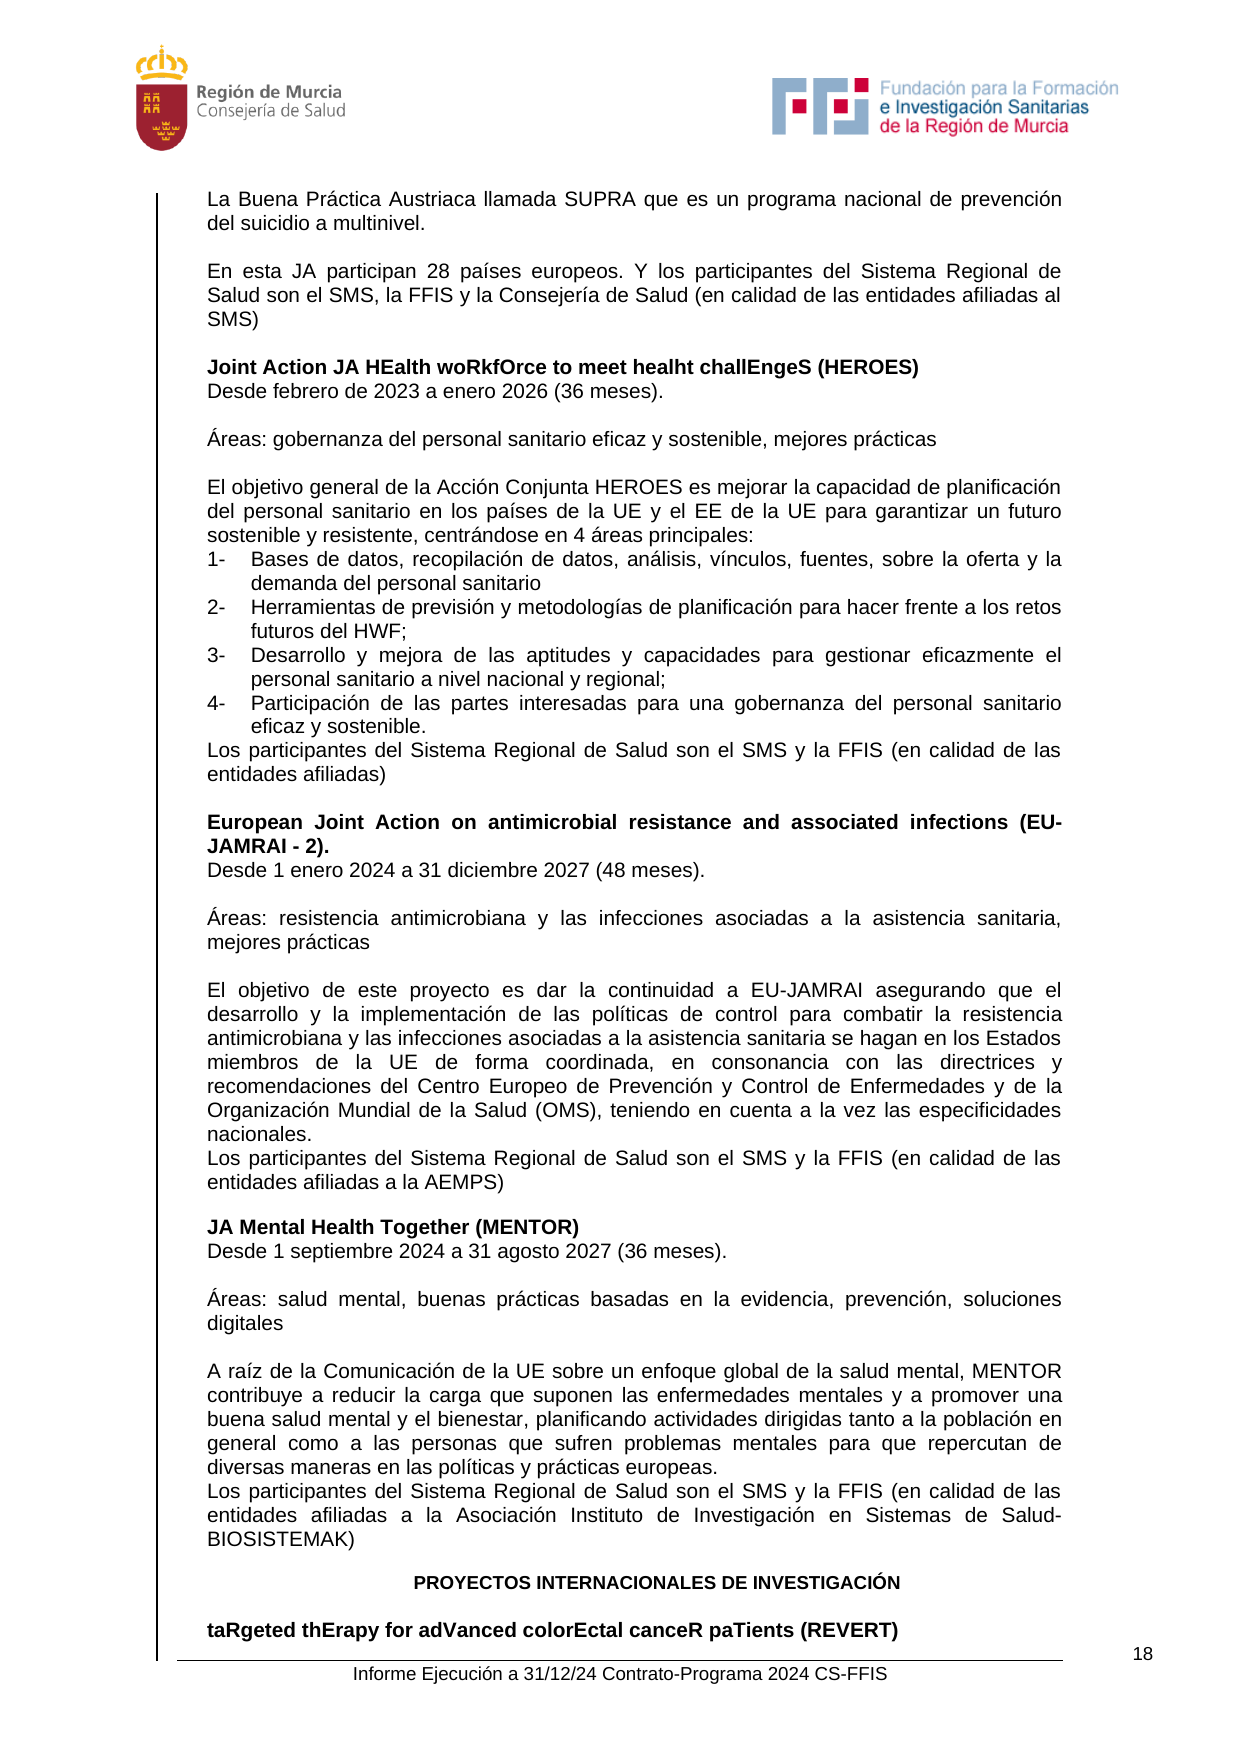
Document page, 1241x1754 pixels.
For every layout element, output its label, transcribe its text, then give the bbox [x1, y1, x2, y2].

list taRgeted thErapy for adVanced colorEctal canceR paTients (REVERT) [207, 1617, 1063, 1641]
list Desarrollo y mejora de las aptitudes y capacidades para gestionar eficazmente el personal sanitario a nivel nacional y regional; [207, 642, 1063, 690]
list Áreas: resistencia antimicrobiana y las infecciones asociadas a la asistencia sanitaria, mejores prácticas [207, 906, 1063, 954]
list Participación de las partes interesadas para una gobernanza del personal sanitario eficaz y sostenible. [207, 690, 1063, 738]
list Áreas: salud mental, buenas prácticas basadas en la evidencia, prevención, soluciones digitales [207, 1287, 1063, 1335]
list Los participantes del Sistema Regional de Salud son el SMS y la FFIS (en calidad de las entidades afiliadas a la AEMPS) [207, 1146, 1063, 1193]
list En esta JA participan 28 países europeos. Y los participantes del Sistema Regional de Salud son el SMS, la FFIS y la Consejería de Salud (en calidad de las entidades afiliadas al SMS) [207, 259, 1063, 331]
list Desde febrero de 2023 a enero 2026 (36 meses). [207, 379, 1063, 403]
list JA Mental Health Together (MENTOR) [207, 1215, 1063, 1239]
list A raíz de la Comunicación de la UE sobre un enfoque global de la salud mental, MENTOR contribuye a reducir la carga que suponen las enfermedades mentales y a promover una buena salud mental y el bienestar, planificando actividades dirigidas tanto a la población en general como a las personas que sufren problemas mentales para que repercutan de diversas maneras en las políticas y prácticas europeas. [207, 1359, 1063, 1478]
list Desde 1 enero 2024 a 31 diciembre 2027 (48 meses). [207, 858, 1063, 882]
list European Joint Action on antimicrobial resistance and associated infections (EU-JAMRAI - 2). [207, 810, 1063, 858]
list Los participantes del Sistema Regional de Salud son el SMS y la FFIS (en calidad de las entidades afiliadas) [207, 738, 1063, 786]
list La Buena Práctica Austriaca llamada SUPRA que es un programa nacional de prevención del suicidio a multinivel. [207, 187, 1063, 235]
list Áreas: gobernanza del personal sanitario eficaz y sostenible, mejores prácticas [207, 427, 1063, 451]
list Bases de datos, recopilación de datos, análisis, vínculos, fuentes, sobre la oferta y la demanda del personal sanitario [207, 547, 1063, 594]
list Los participantes del Sistema Regional de Salud son el SMS y la FFIS (en calidad de las entidades afiliadas a la Asociación Instituto de Investigación en Sistemas de Salud-BIOSISTEMAK) [207, 1478, 1063, 1550]
list Desde 1 septiembre 2024 a 31 agosto 2027 (36 meses). [207, 1239, 1063, 1263]
list Herramientas de previsión y metodologías de planificación para hacer frente a los retos futuros del HWF; [207, 594, 1063, 642]
list El objetivo de este proyecto es dar la continuidad a EU-JAMRAI asegurando que el desarrollo y la implementación de las políticas de control para combatir la resistencia antimicrobiana y las infecciones asociadas a la asistencia sanitaria se hagan en los Estados miembros de la UE de forma coordinada, en consonancia con las directrices y recomendaciones del Centro Europeo de Prevención y Control de Enfermedades y de la Organización Mundial de la Salud (OMS), teniendo en cuenta a la vez las especificidades nacionales. [207, 978, 1063, 1146]
list El objetivo general de la Acción Conjunta HEROES es mejorar la capacidad de planificación del personal sanitario en los países de la UE y el EE de la UE para garantizar un futuro sostenible y resistente, centrándose en 4 áreas principales: [207, 475, 1063, 547]
list PROYECTOS INTERNACIONALES DE INVESTIGACIÓN [251, 1572, 1063, 1593]
list Joint Action JA HEalth woRkfOrce to meet healht challEngeS (HEROES) [207, 355, 1063, 379]
